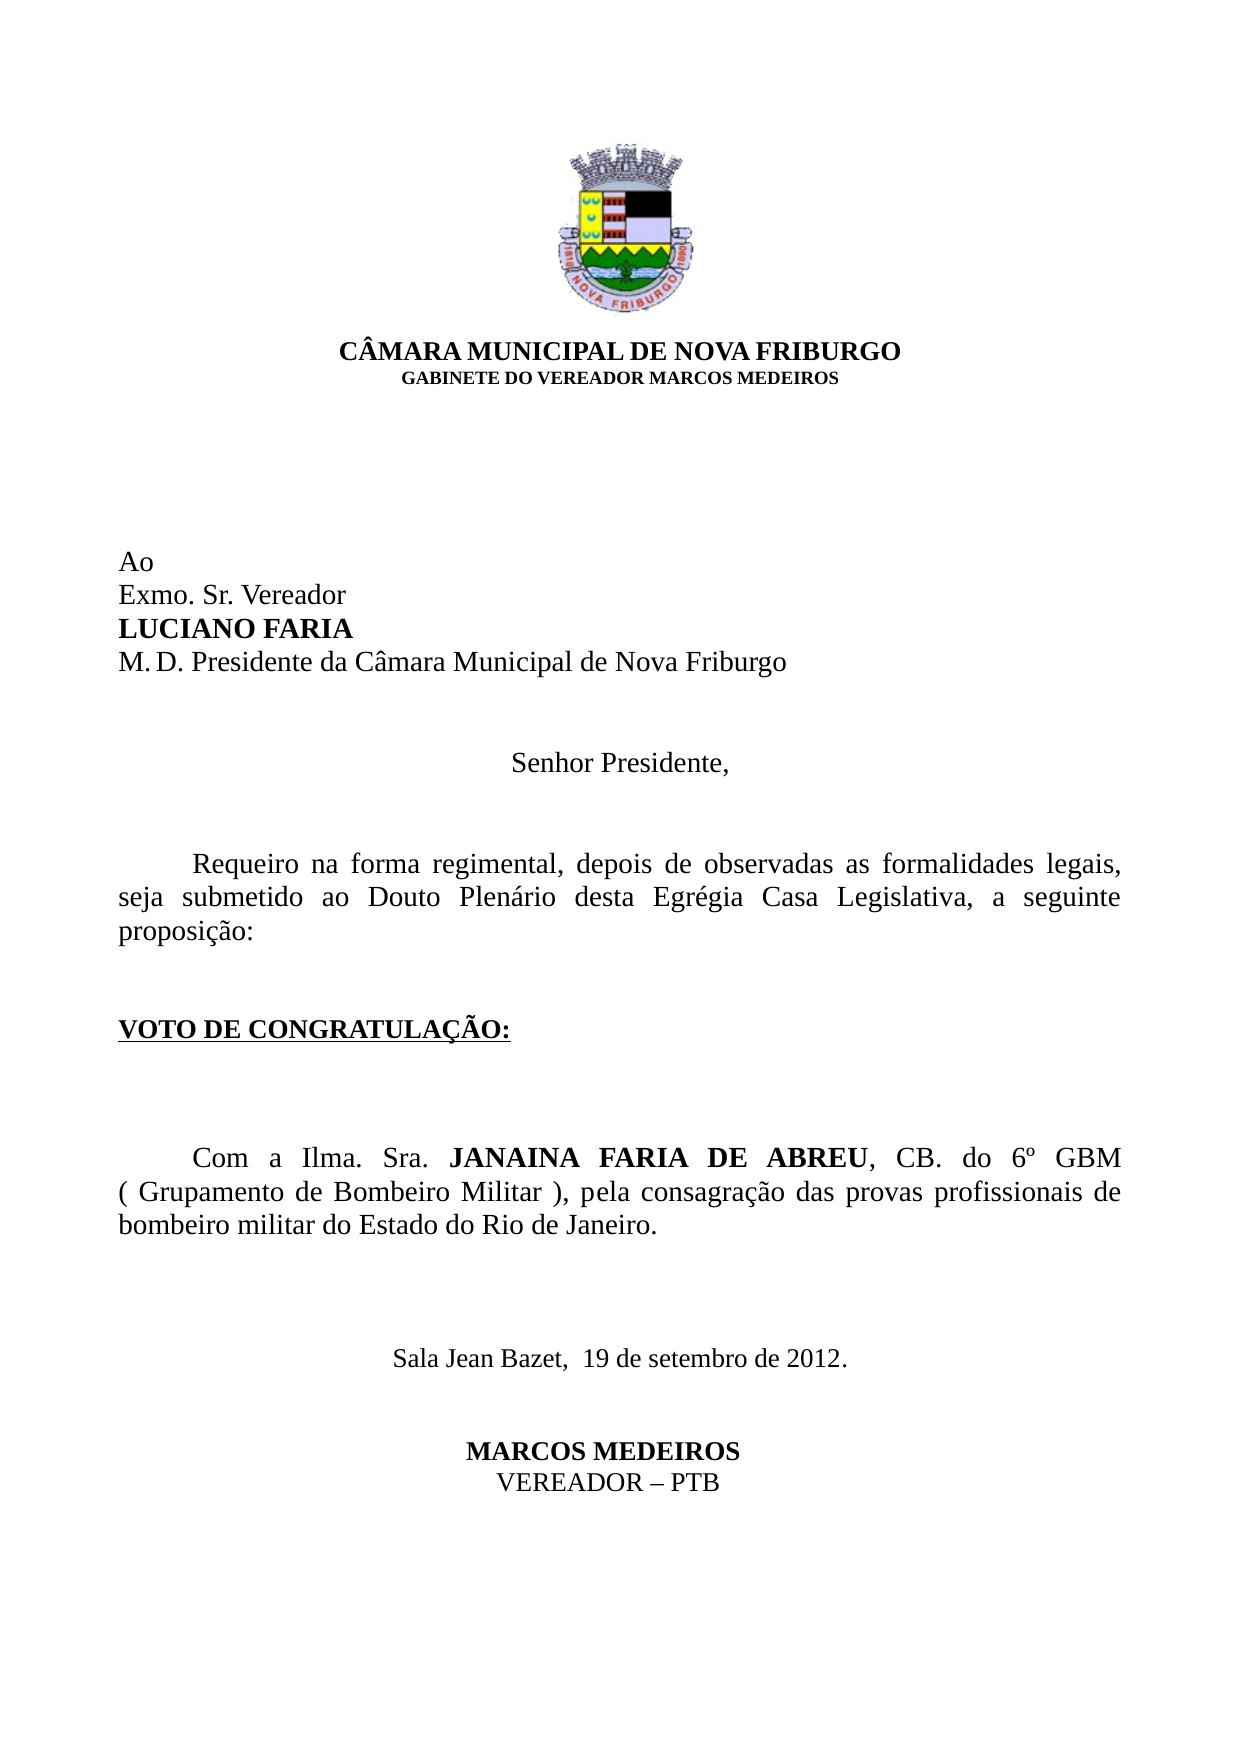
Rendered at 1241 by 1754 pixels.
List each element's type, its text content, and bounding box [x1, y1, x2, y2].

text GABINETE DO VEREADOR MARCOS MEDEIROS [118, 367, 1122, 388]
text LUCIANO FARIA [118, 611, 1122, 644]
text Requeiro na forma regimental, depois de observadas as formalidades legais, seja submetido ao Douto Plenário desta Egrégia Casa Legislativa, a seguinte proposição: [118, 846, 1122, 946]
text Ao [118, 544, 1122, 577]
text Senhor Presidente, [118, 745, 1122, 779]
text MARCOS MEDEIROS [118, 1435, 1122, 1466]
text Sala Jean Bazet, 19 de setembro de 2012. [118, 1342, 1122, 1373]
text Com a Ilma. Sra. JANAINA FARIA DE ABREU, CB. do 6º GBM ( Grupamento de Bombeiro Militar ), pela consagração das provas profissionais de bombeiro militar do Estado do Rio de Janeiro. [118, 1140, 1122, 1241]
text Exmo. Sr. Vereador [118, 577, 1122, 611]
text VOTO DE CONGRATULAÇÃO: [118, 1013, 1122, 1044]
text CÂMARA MUNICIPAL DE NOVA FRIBURGO [118, 335, 1122, 367]
text VEREADOR – PTB [118, 1466, 1122, 1497]
picture [537, 127, 703, 327]
list D. Presidente da Câmara Municipal de Nova Friburgo [118, 644, 1122, 678]
